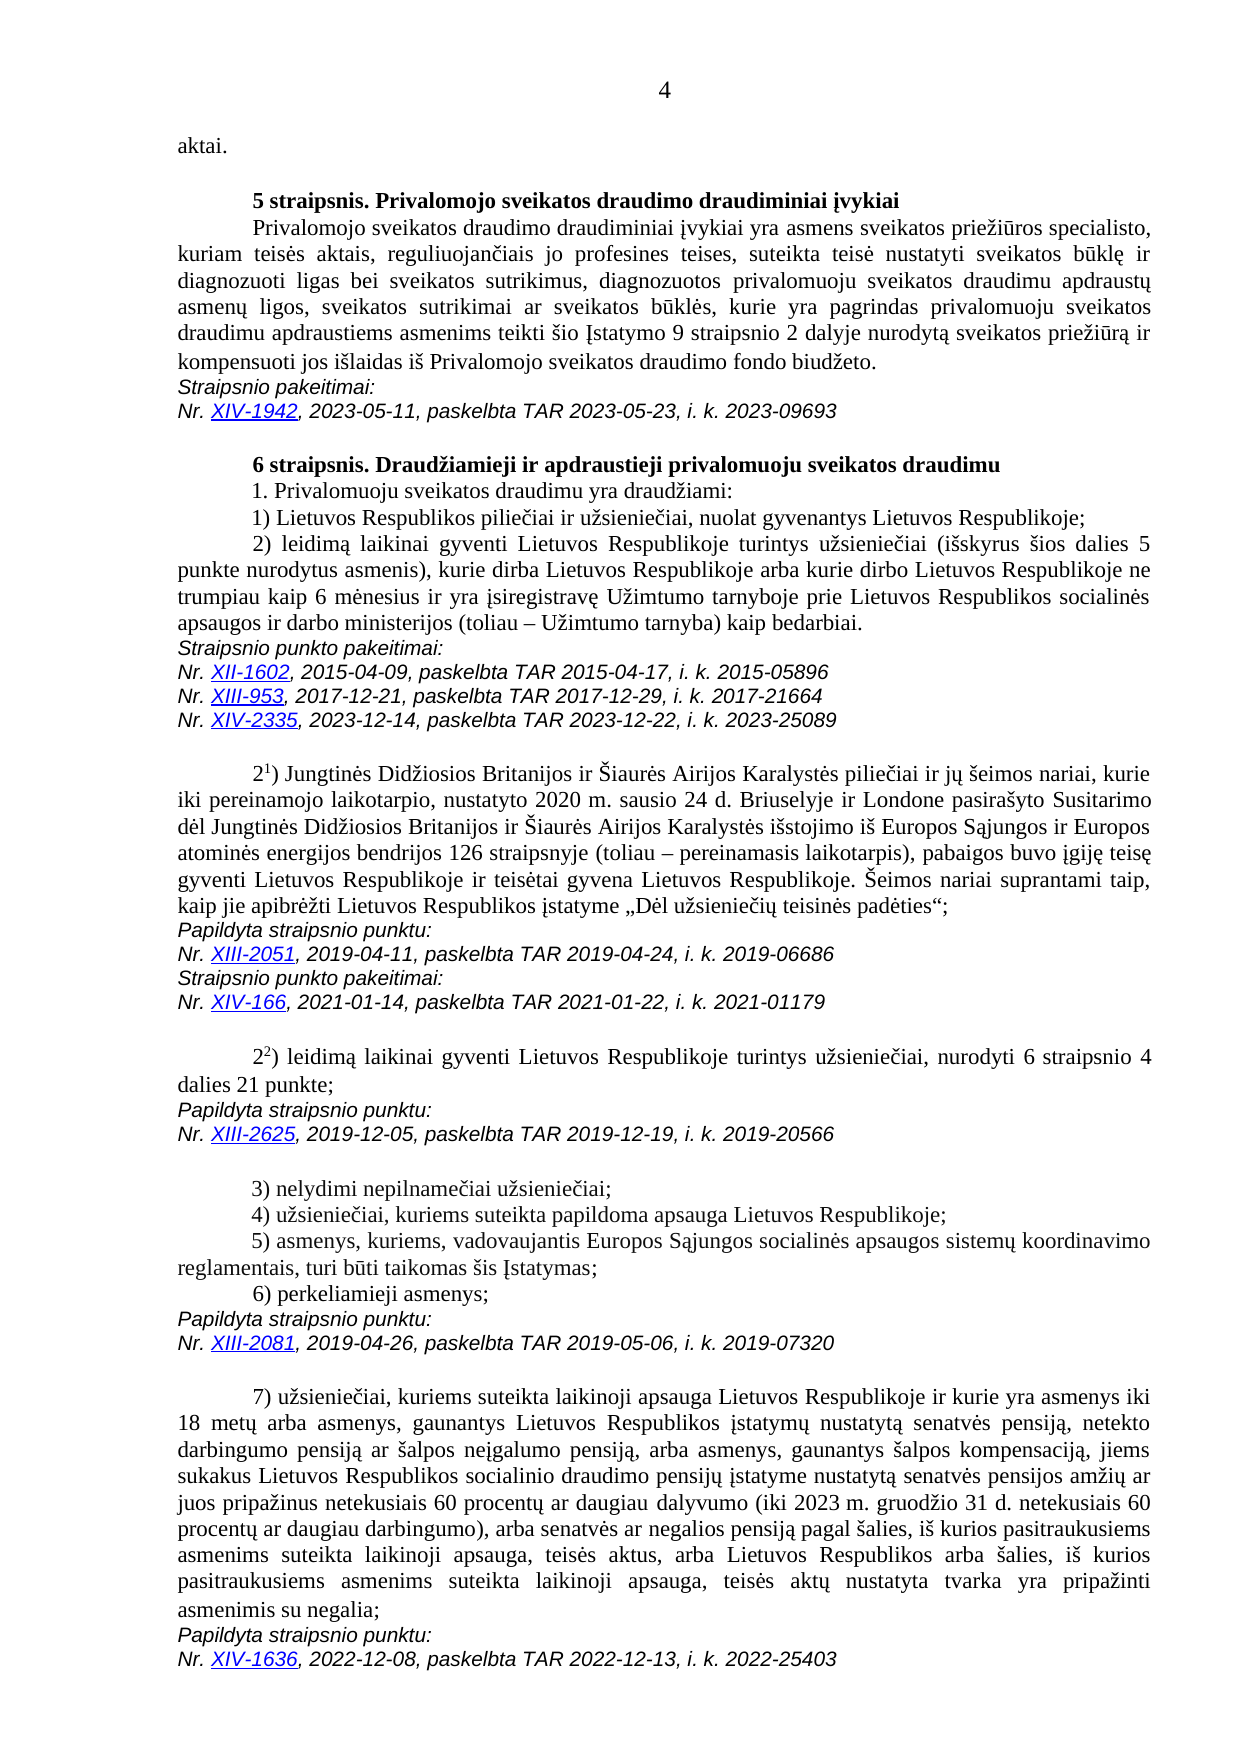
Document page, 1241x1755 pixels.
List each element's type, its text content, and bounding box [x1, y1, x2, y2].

text 5) asmenys, kuriems, vadovaujantis Europos Sąjungos socialinės apsaugos sistemų koordinavimo reglamentais, turi būti taikomas šis Įstatymas; [177, 1227, 1152, 1280]
text 4) užsieniečiai, kuriems suteikta papildoma apsauga Lietuvos Respublikoje; [177, 1201, 1152, 1227]
text Nr. XIII-2051, 2019-04-11, paskelbta TAR 2019-04-24, i. k. 2019-06686 [177, 942, 1152, 966]
text 22) leidimą laikinai gyventi Lietuvos Respublikoje turintys užsieniečiai, nurodyti 6 straipsnio 4 dalies 21 punkte; [177, 1043, 1152, 1098]
text aktai. [177, 132, 1152, 159]
text Papildyta straipsnio punktu: [177, 918, 1152, 942]
text 2) leidimą laikinai gyventi Lietuvos Respublikoje turintys užsieniečiai (išskyrus šios dalies 5 punkte nurodytus asmenis), kurie dirba Lietuvos Respublikoje arba kurie dirbo Lietuvos Respublikoje ne trumpiau kaip 6 mėnesius ir yra įsiregistravę Užimtumo tarnyboje prie Lietuvos Respublikos socialinės apsaugos ir darbo ministerijos (toliau – Užimtumo tarnyba) kaip bedarbiai. [177, 530, 1152, 636]
text Nr. XIII-953, 2017-12-21, paskelbta TAR 2017-12-29, i. k. 2017-21664 [177, 683, 1152, 707]
text Nr. XIV-1942, 2023-05-11, paskelbta TAR 2023-05-23, i. k. 2023-09693 [177, 398, 1152, 422]
text 6) perkeliamieji asmenys; [177, 1280, 1152, 1306]
text Papildyta straipsnio punktu: [177, 1306, 1152, 1330]
text 6 straipsnis. Draudžiamieji ir apdraustieji privalomuoju sveikatos draudimu [177, 451, 1152, 477]
text Nr. XIV-166, 2021-01-14, paskelbta TAR 2021-01-22, i. k. 2021-01179 [177, 990, 1152, 1014]
text Nr. XIV-1636, 2022-12-08, paskelbta TAR 2022-12-13, i. k. 2022-25403 [177, 1647, 1152, 1671]
text Papildyta straipsnio punktu: [177, 1623, 1152, 1647]
text 7) užsieniečiai, kuriems suteikta laikinoji apsauga Lietuvos Respublikoje ir kurie yra asmenys iki 18 metų arba asmenys, gaunantys Lietuvos Respublikos įstatymų nustatytą senatvės pensiją, netekto darbingumo pensiją ar šalpos neįgalumo pensiją, arba asmenys, gaunantys šalpos kompensaciją, jiems sukakus Lietuvos Respublikos socialinio draudimo pensijų įstatyme nustatytą senatvės pensijos amžių ar juos pripažinus netekusiais 60 procentų ar daugiau dalyvumo (iki 2023 m. gruodžio 31 d. netekusiais 60 procentų ar daugiau darbingumo), arba senatvės ar negalios pensiją pagal šalies, iš kurios pasitraukusiems asmenims suteikta laikinoji apsauga, teisės aktus, arba Lietuvos Respublikos arba šalies, iš kurios pasitraukusiems asmenims suteikta laikinoji apsauga, teisės aktų nustatyta tvarka yra pripažinti asmenimis su negalia; [177, 1383, 1152, 1623]
text Straipsnio punkto pakeitimai: [177, 636, 1152, 659]
text Nr. XIII-2625, 2019-12-05, paskelbta TAR 2019-12-19, i. k. 2019-20566 [177, 1122, 1152, 1146]
text Nr. XII-1602, 2015-04-09, paskelbta TAR 2015-04-17, i. k. 2015-05896 [177, 659, 1152, 683]
text Nr. XIII-2081, 2019-04-26, paskelbta TAR 2019-05-06, i. k. 2019-07320 [177, 1330, 1152, 1354]
text 21) Jungtinės Didžiosios Britanijos ir Šiaurės Airijos Karalystės piliečiai ir jų šeimos nariai, kurie iki pereinamojo laikotarpio, nustatyto 2020 m. sausio 24 d. Briuselyje ir Londone pasirašyto Susitarimo dėl Jungtinės Didžiosios Britanijos ir Šiaurės Airijos Karalystės išstojimo iš Europos Sąjungos ir Europos atominės energijos bendrijos 126 straipsnyje (toliau – pereinamasis laikotarpis), pabaigos buvo įgiję teisę gyventi Lietuvos Respublikoje ir teisėtai gyvena Lietuvos Respublikoje. Šeimos nariai suprantami taip, kaip jie apibrėžti Lietuvos Respublikos įstatyme „Dėl užsieniečių teisinės padėties“; [177, 760, 1152, 918]
text Privalomojo sveikatos draudimo draudiminiai įvykiai yra asmens sveikatos priežiūros specialisto, kuriam teisės aktais, reguliuojančiais jo profesines teises, suteikta teisė nustatyti sveikatos būklę ir diagnozuoti ligas bei sveikatos sutrikimus, diagnozuotos privalomuoju sveikatos draudimu apdraustų asmenų ligos, sveikatos sutrikimai ar sveikatos būklės, kurie yra pagrindas privalomuoju sveikatos draudimu apdraustiems asmenims teikti šio Įstatymo 9 straipsnio 2 dalyje nurodytą sveikatos priežiūrą ir kompensuoti jos išlaidas iš Privalomojo sveikatos draudimo fondo biudžeto. [177, 214, 1152, 374]
text 3) nelydimi nepilnamečiai užsieniečiai; [177, 1175, 1152, 1201]
text Straipsnio pakeitimai: [177, 374, 1152, 398]
text 1) Lietuvos Respublikos piliečiai ir užsieniečiai, nuolat gyvenantys Lietuvos Respublikoje; [177, 504, 1152, 530]
text Papildyta straipsnio punktu: [177, 1098, 1152, 1122]
text Straipsnio punkto pakeitimai: [177, 966, 1152, 990]
text 5 straipsnis. Privalomojo sveikatos draudimo draudiminiai įvykiai [177, 188, 1152, 214]
text 1. Privalomuoju sveikatos draudimu yra draudžiami: [177, 477, 1152, 504]
text Nr. XIV-2335, 2023-12-14, paskelbta TAR 2023-12-22, i. k. 2023-25089 [177, 707, 1152, 731]
